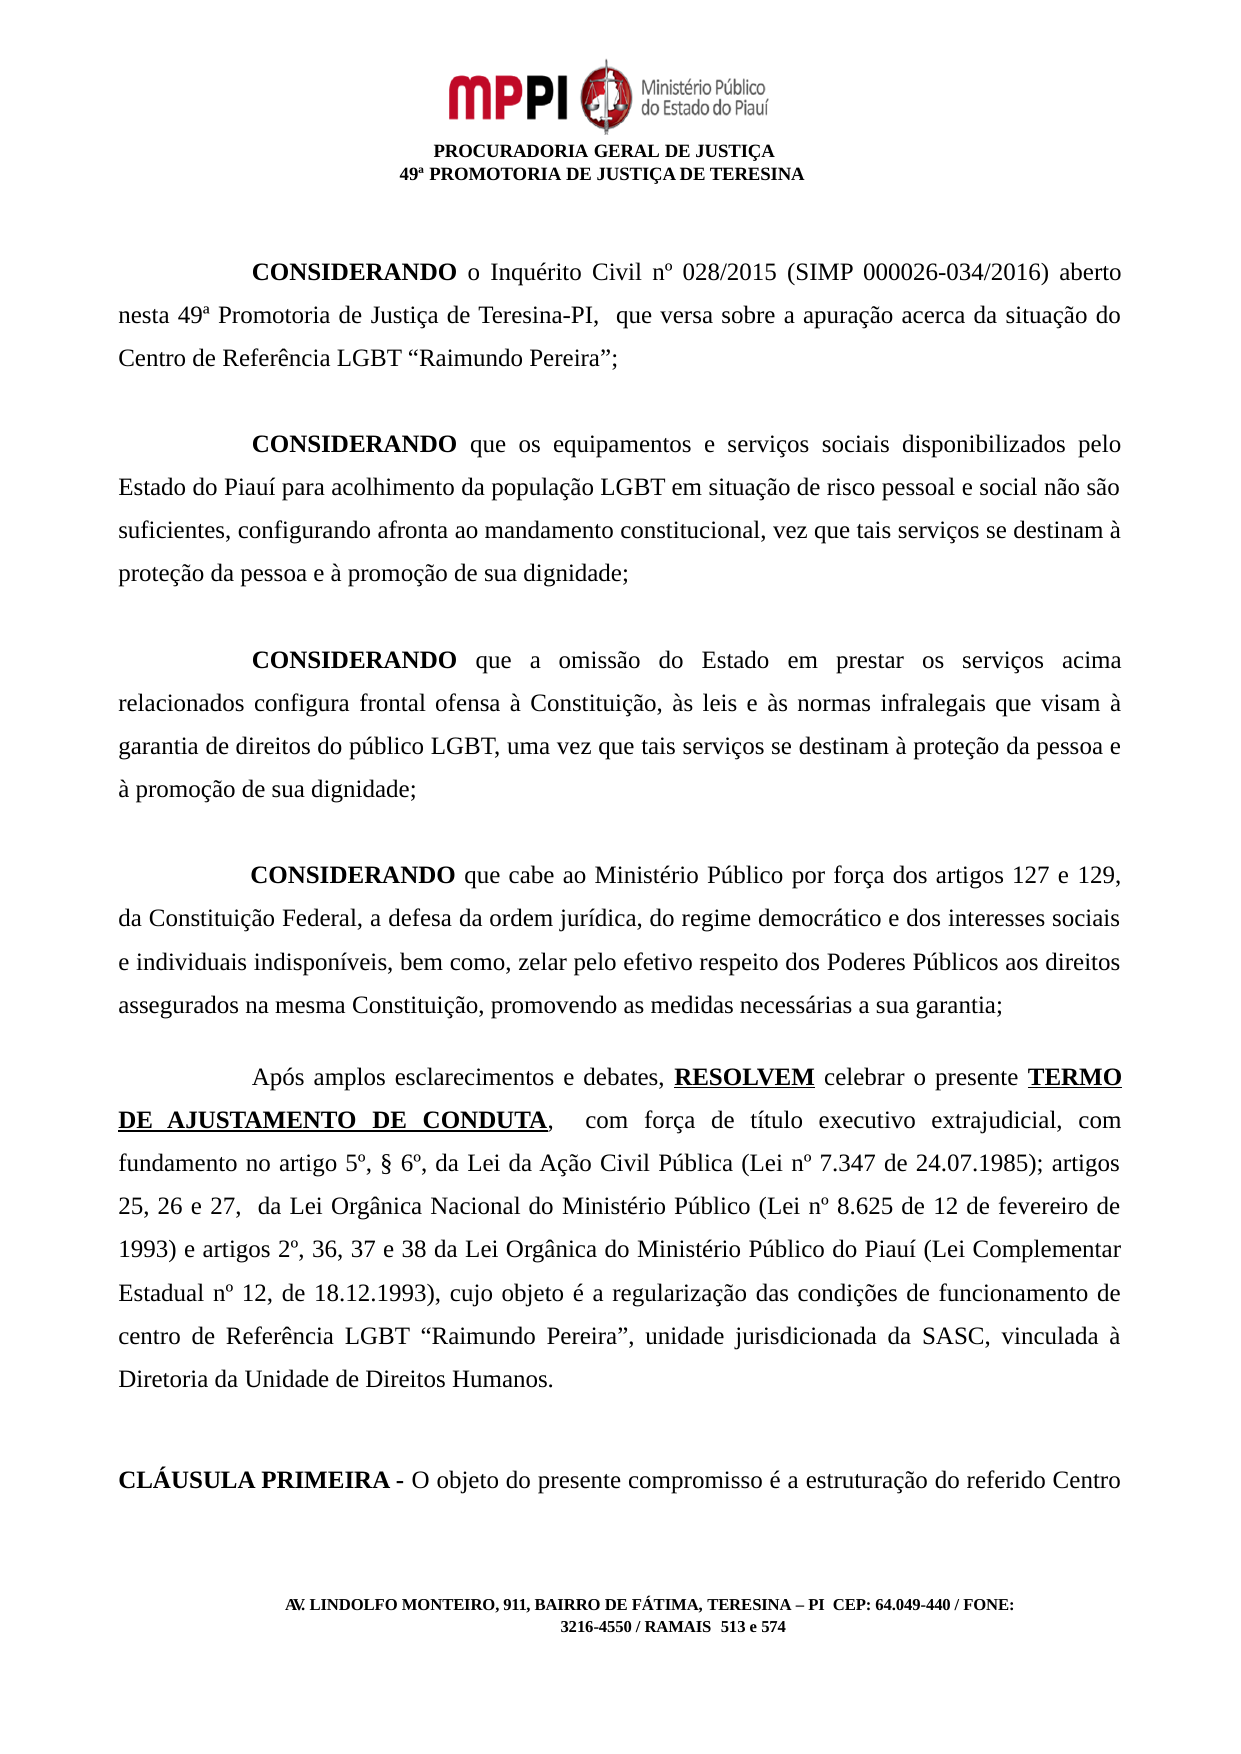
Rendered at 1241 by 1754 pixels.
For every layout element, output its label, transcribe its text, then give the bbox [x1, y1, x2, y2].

text CONSIDERANDO o Inquérito Civil nº 028/2015 (SIMP 000026-034/2016) aberto nesta 49ª Promotoria de Justiça de Teresina-PI, que versa sobre a apuração acerca da situação do Centro de Referência LGBT “Raimundo Pereira”; [118, 257, 1122, 372]
text CONSIDERANDO que cabe ao Ministério Público por força dos artigos 127 e 129, da Constituição Federal, a defesa da ordem jurídica, do regime democrático e dos interesses sociais e individuais indisponíveis, bem como, zelar pelo efetivo respeito dos Poderes Públicos aos direitos assegurados na mesma Constituição, promovendo as medidas necessárias a sua garantia; [118, 860, 1122, 1018]
text CONSIDERANDO que os equipamentos e serviços sociais disponibilizados pelo Estado do Piauí para acolhimento da população LGBT em situação de risco pessoal e social não são suficientes, configurando afronta ao mandamento constitucional, vez que tais serviços se destinam à proteção da pessoa e à promoção de sua dignidade; [118, 429, 1122, 587]
text Após amplos esclarecimentos e debates, RESOLVEM celebrar o presente TERMO DE AJUSTAMENTO DE CONDUTA, com força de título executivo extrajudicial, com fundamento no artigo 5º, § 6º, da Lei da Ação Civil Pública (Lei nº 7.347 de 24.07.1985); artigos 25, 26 e 27, da Lei Orgânica Nacional do Ministério Público (Lei nº 8.625 de 12 de fevereiro de 1993) e artigos 2º, 36, 37 e 38 da Lei Orgânica do Ministério Público do Piauí (Lei Complementar Estadual nº 12, de 18.12.1993), cujo objeto é a regularização das condições de funcionamento de centro de Referência LGBT “Raimundo Pereira”, unidade jurisdicionada da SASC, vinculada à Diretoria da Unidade de Direitos Humanos. [118, 1062, 1122, 1393]
text CONSIDERANDO que a omissão do Estado em prestar os serviços acima relacionados configura frontal ofensa à Constituição, às leis e às normas infralegais que visam à garantia de direitos do público LGBT, uma vez que tais serviços se destinam à proteção da pessoa e à promoção de sua dignidade; [118, 645, 1122, 803]
text CLÁUSULA PRIMEIRA - O objeto do presente compromisso é a estruturação do referido Centro [118, 1465, 1122, 1494]
